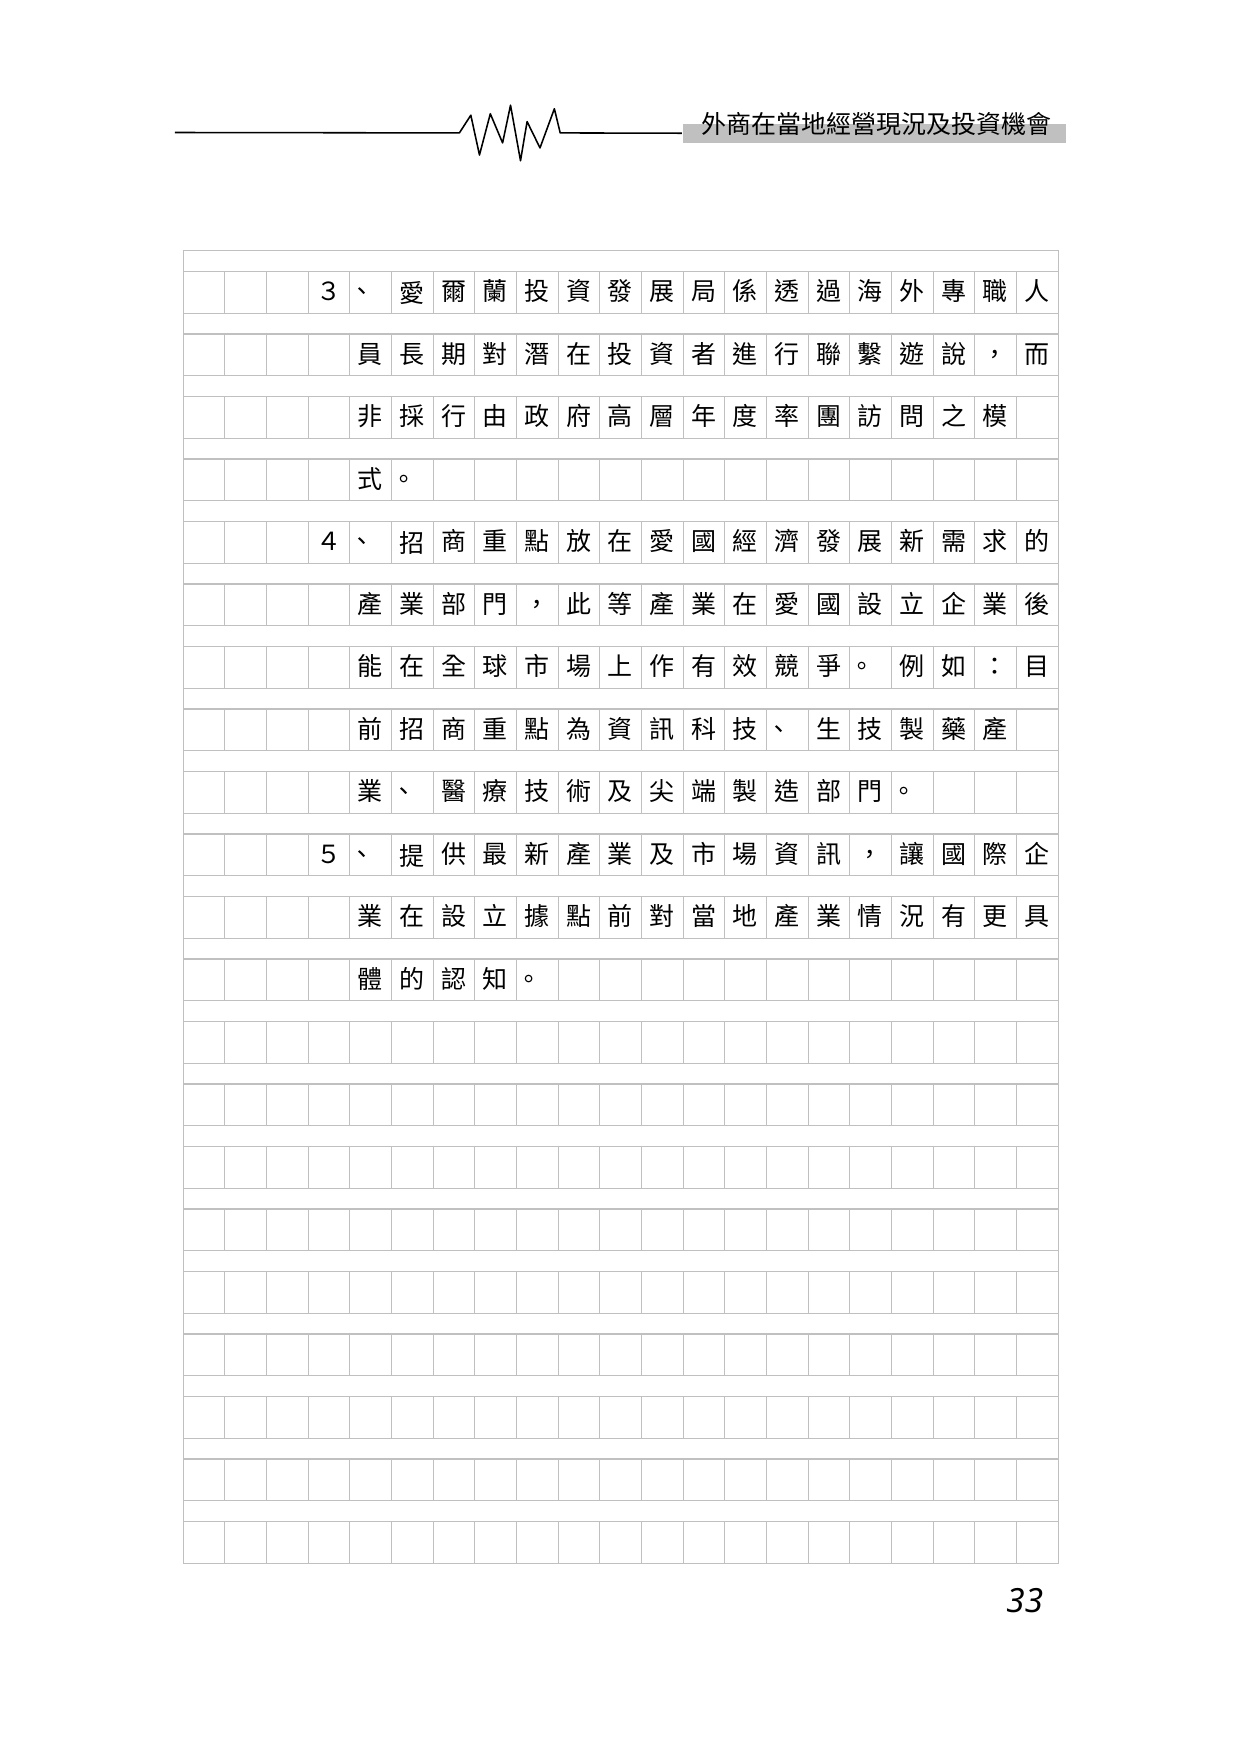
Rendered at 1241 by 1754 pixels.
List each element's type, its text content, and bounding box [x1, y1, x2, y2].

text 具 [1017, 897, 1058, 938]
text ３、愛爾蘭投資發展局係透過海外專職人員長期對潛在投資者進行聯繫遊說，而非採行由政府高層年度率團訪問之模式。 [281, 251, 1058, 271]
text ４、招商重點放在愛國經濟發展新需求的產業部門，此等產業在愛國設立企業後能在全球市場上作有效競爭。例如：目前招商重點為資訊科技、生技製藥產業、醫療技術及尖端製造部門。 [559, 647, 599, 688]
text ３、愛爾蘭投資發展局係透過海外專職人員長期對潛在投資者進行聯繫遊說，而非採行由政府高層年度率團訪問之模式。 [975, 460, 1016, 500]
text ４、招商重點放在愛國經濟發展新需求的產業部門，此等產業在愛國設立企業後能在全球市場上作有效競爭。例如：目前招商重點為資訊科技、生技製藥產業、醫療技術及尖端製造部門。 [350, 585, 391, 625]
text ３、愛爾蘭投資發展局係透過海外專職人員長期對潛在投資者進行聯繫遊說，而非採行由政府高層年度率團訪問之模式。 [809, 335, 849, 375]
text ４、招商重點放在愛國經濟發展新需求的產業部門，此等產業在愛國設立企業後能在全球市場上作有效競爭。例如：目前招商重點為資訊科技、生技製藥產業、醫療技術及尖端製造部門。 [392, 647, 433, 688]
text 更 [975, 897, 1016, 938]
text [559, 960, 599, 1000]
text ４、招商重點放在愛國經濟發展新需求的產業部門，此等產業在愛國設立企業後能在全球市場上作有效競爭。例如：目前招商重點為資訊科技、生技製藥產業、醫療技術及尖端製造部門。 [309, 647, 349, 688]
text ３、愛爾蘭投資發展局係透過海外專職人員長期對潛在投資者進行聯繫遊說，而非採行由政府高層年度率團訪問之模式。 [475, 335, 516, 375]
text 況 [892, 897, 933, 938]
text 據 [517, 897, 558, 938]
text ４、招商重點放在愛國經濟發展新需求的產業部門，此等產業在愛國設立企業後能在全球市場上作有效競爭。例如：目前招商重點為資訊科技、生技製藥產業、醫療技術及尖端製造部門。 [684, 772, 724, 813]
text 業 [350, 897, 391, 938]
text ３、愛爾蘭投資發展局係透過海外專職人員長期對潛在投資者進行聯繫遊說，而非採行由政府高層年度率團訪問之模式。 [684, 335, 724, 375]
text ４、招商重點放在愛國經濟發展新需求的產業部門，此等產業在愛國設立企業後能在全球市場上作有效競爭。例如：目前招商重點為資訊科技、生技製藥產業、醫療技術及尖端製造部門。 [850, 522, 891, 563]
text ４、招商重點放在愛國經濟發展新需求的產業部門，此等產業在愛國設立企業後能在全球市場上作有效競爭。例如：目前招商重點為資訊科技、生技製藥產業、醫療技術及尖端製造部門。 [934, 647, 974, 688]
text 立 [475, 897, 516, 938]
text ４、招商重點放在愛國經濟發展新需求的產業部門，此等產業在愛國設立企業後能在全球市場上作有效競爭。例如：目前招商重點為資訊科技、生技製藥產業、醫療技術及尖端製造部門。 [975, 710, 1016, 750]
text ４、招商重點放在愛國經濟發展新需求的產業部門，此等產業在愛國設立企業後能在全球市場上作有效競爭。例如：目前招商重點為資訊科技、生技製藥產業、醫療技術及尖端製造部門。 [809, 647, 849, 688]
text ４、招商重點放在愛國經濟發展新需求的產業部門，此等產業在愛國設立企業後能在全球市場上作有效競爭。例如：目前招商重點為資訊科技、生技製藥產業、醫療技術及尖端製造部門。 [934, 522, 974, 563]
text ４、招商重點放在愛國經濟發展新需求的產業部門，此等產業在愛國設立企業後能在全球市場上作有效競爭。例如：目前招商重點為資訊科技、生技製藥產業、醫療技術及尖端製造部門。 [892, 522, 933, 563]
text ３、愛爾蘭投資發展局係透過海外專職人員長期對潛在投資者進行聯繫遊說，而非採行由政府高層年度率團訪問之模式。 [767, 460, 808, 500]
text ４、招商重點放在愛國經濟發展新需求的產業部門，此等產業在愛國設立企業後能在全球市場上作有效競爭。例如：目前招商重點為資訊科技、生技製藥產業、醫療技術及尖端製造部門。 [1017, 585, 1058, 625]
text [309, 960, 349, 1000]
text ４、招商重點放在愛國經濟發展新需求的產業部門，此等產業在愛國設立企業後能在全球市場上作有效競爭。例如：目前招商重點為資訊科技、生技製藥產業、醫療技術及尖端製造部門。 [559, 772, 599, 813]
text ４、招商重點放在愛國經濟發展新需求的產業部門，此等產業在愛國設立企業後能在全球市場上作有效競爭。例如：目前招商重點為資訊科技、生技製藥產業、醫療技術及尖端製造部門。 [350, 522, 391, 563]
text ３、愛爾蘭投資發展局係透過海外專職人員長期對潛在投資者進行聯繫遊說，而非採行由政府高層年度率團訪問之模式。 [350, 272, 391, 313]
text ４、招商重點放在愛國經濟發展新需求的產業部門，此等產業在愛國設立企業後能在全球市場上作有效競爭。例如：目前招商重點為資訊科技、生技製藥產業、醫療技術及尖端製造部門。 [392, 710, 433, 750]
text 設 [434, 897, 474, 938]
text ４、招商重點放在愛國經濟發展新需求的產業部門，此等產業在愛國設立企業後能在全球市場上作有效競爭。例如：目前招商重點為資訊科技、生技製藥產業、醫療技術及尖端製造部門。 [892, 710, 933, 750]
text ３、愛爾蘭投資發展局係透過海外專職人員長期對潛在投資者進行聯繫遊說，而非採行由政府高層年度率團訪問之模式。 [642, 335, 683, 375]
text ３、愛爾蘭投資發展局係透過海外專職人員長期對潛在投資者進行聯繫遊說，而非採行由政府高層年度率團訪問之模式。 [600, 335, 641, 375]
text ３、愛爾蘭投資發展局係透過海外專職人員長期對潛在投資者進行聯繫遊說，而非採行由政府高層年度率團訪問之模式。 [934, 397, 974, 438]
text ４、招商重點放在愛國經濟發展新需求的產業部門，此等產業在愛國設立企業後能在全球市場上作有效競爭。例如：目前招商重點為資訊科技、生技製藥產業、醫療技術及尖端製造部門。 [600, 522, 641, 563]
text ３、愛爾蘭投資發展局係透過海外專職人員長期對潛在投資者進行聯繫遊說，而非採行由政府高層年度率團訪問之模式。 [517, 272, 558, 313]
text ４、招商重點放在愛國經濟發展新需求的產業部門，此等產業在愛國設立企業後能在全球市場上作有效競爭。例如：目前招商重點為資訊科技、生技製藥產業、醫療技術及尖端製造部門。 [434, 522, 474, 563]
text ４、招商重點放在愛國經濟發展新需求的產業部門，此等產業在愛國設立企業後能在全球市場上作有效競爭。例如：目前招商重點為資訊科技、生技製藥產業、醫療技術及尖端製造部門。 [850, 772, 891, 813]
text ３、愛爾蘭投資發展局係透過海外專職人員長期對潛在投資者進行聯繫遊說，而非採行由政府高層年度率團訪問之模式。 [934, 272, 974, 313]
text ４、招商重點放在愛國經濟發展新需求的產業部門，此等產業在愛國設立企業後能在全球市場上作有效競爭。例如：目前招商重點為資訊科技、生技製藥產業、醫療技術及尖端製造部門。 [767, 522, 808, 563]
text ４、招商重點放在愛國經濟發展新需求的產業部門，此等產業在愛國設立企業後能在全球市場上作有效競爭。例如：目前招商重點為資訊科技、生技製藥產業、醫療技術及尖端製造部門。 [281, 751, 1058, 771]
text 情 [850, 897, 891, 938]
text 點 [559, 897, 599, 938]
text [892, 960, 933, 1000]
text ４、招商重點放在愛國經濟發展新需求的產業部門，此等產業在愛國設立企業後能在全球市場上作有效競爭。例如：目前招商重點為資訊科技、生技製藥產業、醫療技術及尖端製造部門。 [600, 710, 641, 750]
text ３、愛爾蘭投資發展局係透過海外專職人員長期對潛在投資者進行聯繫遊說，而非採行由政府高層年度率團訪問之模式。 [517, 460, 558, 500]
text ４、招商重點放在愛國經濟發展新需求的產業部門，此等產業在愛國設立企業後能在全球市場上作有效競爭。例如：目前招商重點為資訊科技、生技製藥產業、醫療技術及尖端製造部門。 [725, 585, 766, 625]
text ４、招商重點放在愛國經濟發展新需求的產業部門，此等產業在愛國設立企業後能在全球市場上作有效競爭。例如：目前招商重點為資訊科技、生技製藥產業、醫療技術及尖端製造部門。 [517, 522, 558, 563]
text ３、愛爾蘭投資發展局係透過海外專職人員長期對潛在投資者進行聯繫遊說，而非採行由政府高層年度率團訪問之模式。 [809, 460, 849, 500]
text ３、愛爾蘭投資發展局係透過海外專職人員長期對潛在投資者進行聯繫遊說，而非採行由政府高層年度率團訪問之模式。 [350, 335, 391, 375]
text ３、愛爾蘭投資發展局係透過海外專職人員長期對潛在投資者進行聯繫遊說，而非採行由政府高層年度率團訪問之模式。 [281, 272, 308, 313]
text 訊 [809, 835, 849, 875]
text 在 [392, 897, 433, 938]
text ４、招商重點放在愛國經濟發展新需求的產業部門，此等產業在愛國設立企業後能在全球市場上作有效競爭。例如：目前招商重點為資訊科技、生技製藥產業、醫療技術及尖端製造部門。 [281, 501, 1058, 521]
text ３、愛爾蘭投資發展局係透過海外專職人員長期對潛在投資者進行聯繫遊說，而非採行由政府高層年度率團訪問之模式。 [309, 460, 349, 500]
text ４、招商重點放在愛國經濟發展新需求的產業部門，此等產業在愛國設立企業後能在全球市場上作有效競爭。例如：目前招商重點為資訊科技、生技製藥產業、醫療技術及尖端製造部門。 [475, 522, 516, 563]
text ３、愛爾蘭投資發展局係透過海外專職人員長期對潛在投資者進行聯繫遊說，而非採行由政府高層年度率團訪問之模式。 [809, 397, 849, 438]
text 及 [642, 835, 683, 875]
text ３、愛爾蘭投資發展局係透過海外專職人員長期對潛在投資者進行聯繫遊說，而非採行由政府高層年度率團訪問之模式。 [281, 460, 308, 500]
text ３、愛爾蘭投資發展局係透過海外專職人員長期對潛在投資者進行聯繫遊說，而非採行由政府高層年度率團訪問之模式。 [725, 335, 766, 375]
text [642, 960, 683, 1000]
text ４、招商重點放在愛國經濟發展新需求的產業部門，此等產業在愛國設立企業後能在全球市場上作有效競爭。例如：目前招商重點為資訊科技、生技製藥產業、醫療技術及尖端製造部門。 [809, 772, 849, 813]
text [281, 835, 308, 875]
text ３、愛爾蘭投資發展局係透過海外專職人員長期對潛在投資者進行聯繫遊說，而非採行由政府高層年度率團訪問之模式。 [309, 397, 349, 438]
text [1017, 960, 1058, 1000]
text ３、愛爾蘭投資發展局係透過海外專職人員長期對潛在投資者進行聯繫遊說，而非採行由政府高層年度率團訪問之模式。 [850, 272, 891, 313]
text ３、愛爾蘭投資發展局係透過海外專職人員長期對潛在投資者進行聯繫遊說，而非採行由政府高層年度率團訪問之模式。 [281, 314, 1058, 333]
text ４、招商重點放在愛國經濟發展新需求的產業部門，此等產業在愛國設立企業後能在全球市場上作有效競爭。例如：目前招商重點為資訊科技、生技製藥產業、醫療技術及尖端製造部門。 [434, 647, 474, 688]
text 市 [684, 835, 724, 875]
text [281, 876, 1058, 896]
text ４、招商重點放在愛國經濟發展新需求的產業部門，此等產業在愛國設立企業後能在全球市場上作有效競爭。例如：目前招商重點為資訊科技、生技製藥產業、醫療技術及尖端製造部門。 [642, 522, 683, 563]
text ３、愛爾蘭投資發展局係透過海外專職人員長期對潛在投資者進行聯繫遊說，而非採行由政府高層年度率團訪問之模式。 [850, 460, 891, 500]
text ３、愛爾蘭投資發展局係透過海外專職人員長期對潛在投資者進行聯繫遊說，而非採行由政府高層年度率團訪問之模式。 [434, 397, 474, 438]
text 供 [434, 835, 474, 875]
text [600, 960, 641, 1000]
text ３、愛爾蘭投資發展局係透過海外專職人員長期對潛在投資者進行聯繫遊說，而非採行由政府高層年度率團訪問之模式。 [892, 460, 933, 500]
text ３、愛爾蘭投資發展局係透過海外專職人員長期對潛在投資者進行聯繫遊說，而非採行由政府高層年度率團訪問之模式。 [725, 272, 766, 313]
text 產 [767, 897, 808, 938]
text ３、愛爾蘭投資發展局係透過海外專職人員長期對潛在投資者進行聯繫遊說，而非採行由政府高層年度率團訪問之模式。 [975, 397, 1016, 438]
text [309, 897, 349, 938]
text ４、招商重點放在愛國經濟發展新需求的產業部門，此等產業在愛國設立企業後能在全球市場上作有效競爭。例如：目前招商重點為資訊科技、生技製藥產業、醫療技術及尖端製造部門。 [975, 585, 1016, 625]
text ４、招商重點放在愛國經濟發展新需求的產業部門，此等產業在愛國設立企業後能在全球市場上作有效競爭。例如：目前招商重點為資訊科技、生技製藥產業、醫療技術及尖端製造部門。 [309, 522, 349, 563]
text ３、愛爾蘭投資發展局係透過海外專職人員長期對潛在投資者進行聯繫遊說，而非採行由政府高層年度率團訪問之模式。 [767, 335, 808, 375]
text ３、愛爾蘭投資發展局係透過海外專職人員長期對潛在投資者進行聯繫遊說，而非採行由政府高層年度率團訪問之模式。 [559, 460, 599, 500]
text ４、招商重點放在愛國經濟發展新需求的產業部門，此等產業在愛國設立企業後能在全球市場上作有效競爭。例如：目前招商重點為資訊科技、生技製藥產業、醫療技術及尖端製造部門。 [475, 710, 516, 750]
text ３、愛爾蘭投資發展局係透過海外專職人員長期對潛在投資者進行聯繫遊說，而非採行由政府高層年度率團訪問之模式。 [517, 397, 558, 438]
text ４、招商重點放在愛國經濟發展新需求的產業部門，此等產業在愛國設立企業後能在全球市場上作有效競爭。例如：目前招商重點為資訊科技、生技製藥產業、醫療技術及尖端製造部門。 [892, 647, 933, 688]
text 、 [350, 835, 391, 875]
text ４、招商重點放在愛國經濟發展新需求的產業部門，此等產業在愛國設立企業後能在全球市場上作有效競爭。例如：目前招商重點為資訊科技、生技製藥產業、醫療技術及尖端製造部門。 [475, 772, 516, 813]
text 。 [517, 960, 558, 1000]
text ５ [309, 835, 349, 875]
text ４、招商重點放在愛國經濟發展新需求的產業部門，此等產業在愛國設立企業後能在全球市場上作有效競爭。例如：目前招商重點為資訊科技、生技製藥產業、醫療技術及尖端製造部門。 [392, 585, 433, 625]
text ４、招商重點放在愛國經濟發展新需求的產業部門，此等產業在愛國設立企業後能在全球市場上作有效競爭。例如：目前招商重點為資訊科技、生技製藥產業、醫療技術及尖端製造部門。 [350, 710, 391, 750]
text [725, 960, 766, 1000]
text ４、招商重點放在愛國經濟發展新需求的產業部門，此等產業在愛國設立企業後能在全球市場上作有效競爭。例如：目前招商重點為資訊科技、生技製藥產業、醫療技術及尖端製造部門。 [517, 710, 558, 750]
text ３、愛爾蘭投資發展局係透過海外專職人員長期對潛在投資者進行聯繫遊說，而非採行由政府高層年度率團訪問之模式。 [559, 397, 599, 438]
text ４、招商重點放在愛國經濟發展新需求的產業部門，此等產業在愛國設立企業後能在全球市場上作有效競爭。例如：目前招商重點為資訊科技、生技製藥產業、醫療技術及尖端製造部門。 [725, 772, 766, 813]
text ４、招商重點放在愛國經濟發展新需求的產業部門，此等產業在愛國設立企業後能在全球市場上作有效競爭。例如：目前招商重點為資訊科技、生技製藥產業、醫療技術及尖端製造部門。 [309, 772, 349, 813]
text ４、招商重點放在愛國經濟發展新需求的產業部門，此等產業在愛國設立企業後能在全球市場上作有效競爭。例如：目前招商重點為資訊科技、生技製藥產業、醫療技術及尖端製造部門。 [767, 647, 808, 688]
text ３、愛爾蘭投資發展局係透過海外專職人員長期對潛在投資者進行聯繫遊說，而非採行由政府高層年度率團訪問之模式。 [850, 335, 891, 375]
text ３、愛爾蘭投資發展局係透過海外專職人員長期對潛在投資者進行聯繫遊說，而非採行由政府高層年度率團訪問之模式。 [475, 272, 516, 313]
text ３、愛爾蘭投資發展局係透過海外專職人員長期對潛在投資者進行聯繫遊說，而非採行由政府高層年度率團訪問之模式。 [475, 460, 516, 500]
text 的 [392, 960, 433, 1000]
text ４、招商重點放在愛國經濟發展新需求的產業部門，此等產業在愛國設立企業後能在全球市場上作有效競爭。例如：目前招商重點為資訊科技、生技製藥產業、醫療技術及尖端製造部門。 [1017, 522, 1058, 563]
text ４、招商重點放在愛國經濟發展新需求的產業部門，此等產業在愛國設立企業後能在全球市場上作有效競爭。例如：目前招商重點為資訊科技、生技製藥產業、醫療技術及尖端製造部門。 [559, 522, 599, 563]
text ４、招商重點放在愛國經濟發展新需求的產業部門，此等產業在愛國設立企業後能在全球市場上作有效競爭。例如：目前招商重點為資訊科技、生技製藥產業、醫療技術及尖端製造部門。 [725, 710, 766, 750]
text ４、招商重點放在愛國經濟發展新需求的產業部門，此等產業在愛國設立企業後能在全球市場上作有效競爭。例如：目前招商重點為資訊科技、生技製藥產業、醫療技術及尖端製造部門。 [684, 522, 724, 563]
text ４、招商重點放在愛國經濟發展新需求的產業部門，此等產業在愛國設立企業後能在全球市場上作有效競爭。例如：目前招商重點為資訊科技、生技製藥產業、醫療技術及尖端製造部門。 [350, 647, 391, 688]
text 讓 [892, 835, 933, 875]
text 資 [767, 835, 808, 875]
text 業 [809, 897, 849, 938]
text [975, 960, 1016, 1000]
text ３、愛爾蘭投資發展局係透過海外專職人員長期對潛在投資者進行聯繫遊說，而非採行由政府高層年度率團訪問之模式。 [392, 335, 433, 375]
text ３、愛爾蘭投資發展局係透過海外專職人員長期對潛在投資者進行聯繫遊說，而非採行由政府高層年度率團訪問之模式。 [600, 460, 641, 500]
text ３、愛爾蘭投資發展局係透過海外專職人員長期對潛在投資者進行聯繫遊說，而非採行由政府高層年度率團訪問之模式。 [809, 272, 849, 313]
text ３、愛爾蘭投資發展局係透過海外專職人員長期對潛在投資者進行聯繫遊說，而非採行由政府高層年度率團訪問之模式。 [892, 272, 933, 313]
text ４、招商重點放在愛國經濟發展新需求的產業部門，此等產業在愛國設立企業後能在全球市場上作有效競爭。例如：目前招商重點為資訊科技、生技製藥產業、醫療技術及尖端製造部門。 [475, 585, 516, 625]
text 國 [934, 835, 974, 875]
text ３、愛爾蘭投資發展局係透過海外專職人員長期對潛在投資者進行聯繫遊說，而非採行由政府高層年度率團訪問之模式。 [767, 272, 808, 313]
text ３、愛爾蘭投資發展局係透過海外專職人員長期對潛在投資者進行聯繫遊說，而非採行由政府高層年度率團訪問之模式。 [281, 376, 1058, 396]
text ４、招商重點放在愛國經濟發展新需求的產業部門，此等產業在愛國設立企業後能在全球市場上作有效競爭。例如：目前招商重點為資訊科技、生技製藥產業、醫療技術及尖端製造部門。 [975, 772, 1016, 813]
text ４、招商重點放在愛國經濟發展新需求的產業部門，此等產業在愛國設立企業後能在全球市場上作有效競爭。例如：目前招商重點為資訊科技、生技製藥產業、醫療技術及尖端製造部門。 [725, 647, 766, 688]
text 產 [559, 835, 599, 875]
text ４、招商重點放在愛國經濟發展新需求的產業部門，此等產業在愛國設立企業後能在全球市場上作有效競爭。例如：目前招商重點為資訊科技、生技製藥產業、醫療技術及尖端製造部門。 [642, 772, 683, 813]
text 對 [642, 897, 683, 938]
text ３、愛爾蘭投資發展局係透過海外專職人員長期對潛在投資者進行聯繫遊說，而非採行由政府高層年度率團訪問之模式。 [281, 397, 308, 438]
text ４、招商重點放在愛國經濟發展新需求的產業部門，此等產業在愛國設立企業後能在全球市場上作有效競爭。例如：目前招商重點為資訊科技、生技製藥產業、醫療技術及尖端製造部門。 [281, 564, 1058, 583]
text ３、愛爾蘭投資發展局係透過海外專職人員長期對潛在投資者進行聯繫遊說，而非採行由政府高層年度率團訪問之模式。 [725, 460, 766, 500]
text [809, 960, 849, 1000]
text ３、愛爾蘭投資發展局係透過海外專職人員長期對潛在投資者進行聯繫遊說，而非採行由政府高層年度率團訪問之模式。 [392, 272, 433, 313]
text 地 [725, 897, 766, 938]
text 企 [1017, 835, 1058, 875]
text ３、愛爾蘭投資發展局係透過海外專職人員長期對潛在投資者進行聯繫遊說，而非採行由政府高層年度率團訪問之模式。 [600, 272, 641, 313]
text ３、愛爾蘭投資發展局係透過海外專職人員長期對潛在投資者進行聯繫遊說，而非採行由政府高層年度率團訪問之模式。 [892, 397, 933, 438]
text 際 [975, 835, 1016, 875]
text ３、愛爾蘭投資發展局係透過海外專職人員長期對潛在投資者進行聯繫遊說，而非採行由政府高層年度率團訪問之模式。 [642, 397, 683, 438]
text ３、愛爾蘭投資發展局係透過海外專職人員長期對潛在投資者進行聯繫遊說，而非採行由政府高層年度率團訪問之模式。 [975, 272, 1016, 313]
text ４、招商重點放在愛國經濟發展新需求的產業部門，此等產業在愛國設立企業後能在全球市場上作有效競爭。例如：目前招商重點為資訊科技、生技製藥產業、醫療技術及尖端製造部門。 [281, 626, 1058, 646]
text ３、愛爾蘭投資發展局係透過海外專職人員長期對潛在投資者進行聯繫遊說，而非採行由政府高層年度率團訪問之模式。 [559, 272, 599, 313]
text ４、招商重點放在愛國經濟發展新需求的產業部門，此等產業在愛國設立企業後能在全球市場上作有效競爭。例如：目前招商重點為資訊科技、生技製藥產業、醫療技術及尖端製造部門。 [517, 772, 558, 813]
text ３、愛爾蘭投資發展局係透過海外專職人員長期對潛在投資者進行聯繫遊說，而非採行由政府高層年度率團訪問之模式。 [475, 397, 516, 438]
text ３、愛爾蘭投資發展局係透過海外專職人員長期對潛在投資者進行聯繫遊說，而非採行由政府高層年度率團訪問之模式。 [642, 272, 683, 313]
text ４、招商重點放在愛國經濟發展新需求的產業部門，此等產業在愛國設立企業後能在全球市場上作有效競爭。例如：目前招商重點為資訊科技、生技製藥產業、醫療技術及尖端製造部門。 [392, 522, 433, 563]
text ４、招商重點放在愛國經濟發展新需求的產業部門，此等產業在愛國設立企業後能在全球市場上作有效競爭。例如：目前招商重點為資訊科技、生技製藥產業、醫療技術及尖端製造部門。 [600, 585, 641, 625]
text ３、愛爾蘭投資發展局係透過海外專職人員長期對潛在投資者進行聯繫遊說，而非採行由政府高層年度率團訪問之模式。 [725, 397, 766, 438]
text ４、招商重點放在愛國經濟發展新需求的產業部門，此等產業在愛國設立企業後能在全球市場上作有效競爭。例如：目前招商重點為資訊科技、生技製藥產業、醫療技術及尖端製造部門。 [809, 522, 849, 563]
text ４、招商重點放在愛國經濟發展新需求的產業部門，此等產業在愛國設立企業後能在全球市場上作有效競爭。例如：目前招商重點為資訊科技、生技製藥產業、醫療技術及尖端製造部門。 [600, 647, 641, 688]
text ３、愛爾蘭投資發展局係透過海外專職人員長期對潛在投資者進行聯繫遊說，而非採行由政府高層年度率團訪問之模式。 [309, 335, 349, 375]
text ３、愛爾蘭投資發展局係透過海外專職人員長期對潛在投資者進行聯繫遊說，而非採行由政府高層年度率團訪問之模式。 [434, 272, 474, 313]
text 知 [475, 960, 516, 1000]
text ４、招商重點放在愛國經濟發展新需求的產業部門，此等產業在愛國設立企業後能在全球市場上作有效競爭。例如：目前招商重點為資訊科技、生技製藥產業、醫療技術及尖端製造部門。 [1017, 710, 1058, 750]
text ４、招商重點放在愛國經濟發展新需求的產業部門，此等產業在愛國設立企業後能在全球市場上作有效競爭。例如：目前招商重點為資訊科技、生技製藥產業、醫療技術及尖端製造部門。 [1017, 647, 1058, 688]
text ３、愛爾蘭投資發展局係透過海外專職人員長期對潛在投資者進行聯繫遊說，而非採行由政府高層年度率團訪問之模式。 [934, 460, 974, 500]
text ３、愛爾蘭投資發展局係透過海外專職人員長期對潛在投資者進行聯繫遊說，而非採行由政府高層年度率團訪問之模式。 [1017, 272, 1058, 313]
text 有 [934, 897, 974, 938]
text ４、招商重點放在愛國經濟發展新需求的產業部門，此等產業在愛國設立企業後能在全球市場上作有效競爭。例如：目前招商重點為資訊科技、生技製藥產業、醫療技術及尖端製造部門。 [517, 585, 558, 625]
text ３、愛爾蘭投資發展局係透過海外專職人員長期對潛在投資者進行聯繫遊說，而非採行由政府高層年度率團訪問之模式。 [1017, 335, 1058, 375]
text [850, 960, 891, 1000]
text ４、招商重點放在愛國經濟發展新需求的產業部門，此等產業在愛國設立企業後能在全球市場上作有效競爭。例如：目前招商重點為資訊科技、生技製藥產業、醫療技術及尖端製造部門。 [434, 772, 474, 813]
text 當 [684, 897, 724, 938]
text ４、招商重點放在愛國經濟發展新需求的產業部門，此等產業在愛國設立企業後能在全球市場上作有效競爭。例如：目前招商重點為資訊科技、生技製藥產業、醫療技術及尖端製造部門。 [600, 772, 641, 813]
text 場 [725, 835, 766, 875]
text ４、招商重點放在愛國經濟發展新需求的產業部門，此等產業在愛國設立企業後能在全球市場上作有效競爭。例如：目前招商重點為資訊科技、生技製藥產業、醫療技術及尖端製造部門。 [767, 710, 808, 750]
text ３、愛爾蘭投資發展局係透過海外專職人員長期對潛在投資者進行聯繫遊說，而非採行由政府高層年度率團訪問之模式。 [434, 460, 474, 500]
text ４、招商重點放在愛國經濟發展新需求的產業部門，此等產業在愛國設立企業後能在全球市場上作有效競爭。例如：目前招商重點為資訊科技、生技製藥產業、醫療技術及尖端製造部門。 [850, 647, 891, 688]
text 最 [475, 835, 516, 875]
text 提 [392, 835, 433, 875]
text ３、愛爾蘭投資發展局係透過海外專職人員長期對潛在投資者進行聯繫遊說，而非採行由政府高層年度率團訪問之模式。 [281, 439, 1058, 458]
text ３、愛爾蘭投資發展局係透過海外專職人員長期對潛在投資者進行聯繫遊說，而非採行由政府高層年度率團訪問之模式。 [434, 335, 474, 375]
text 認 [434, 960, 474, 1000]
text ４、招商重點放在愛國經濟發展新需求的產業部門，此等產業在愛國設立企業後能在全球市場上作有效競爭。例如：目前招商重點為資訊科技、生技製藥產業、醫療技術及尖端製造部門。 [1017, 772, 1058, 813]
text ３、愛爾蘭投資發展局係透過海外專職人員長期對潛在投資者進行聯繫遊說，而非採行由政府高層年度率團訪問之模式。 [892, 335, 933, 375]
text ３、愛爾蘭投資發展局係透過海外專職人員長期對潛在投資者進行聯繫遊說，而非採行由政府高層年度率團訪問之模式。 [350, 460, 391, 500]
text [281, 814, 1058, 833]
text 前 [600, 897, 641, 938]
text ３、愛爾蘭投資發展局係透過海外專職人員長期對潛在投資者進行聯繫遊說，而非採行由政府高層年度率團訪問之模式。 [392, 460, 433, 500]
text ３、愛爾蘭投資發展局係透過海外專職人員長期對潛在投資者進行聯繫遊說，而非採行由政府高層年度率團訪問之模式。 [684, 460, 724, 500]
text ３、愛爾蘭投資發展局係透過海外專職人員長期對潛在投資者進行聯繫遊說，而非採行由政府高層年度率團訪問之模式。 [767, 397, 808, 438]
text ３、愛爾蘭投資發展局係透過海外專職人員長期對潛在投資者進行聯繫遊說，而非採行由政府高層年度率團訪問之模式。 [934, 335, 974, 375]
text ３、愛爾蘭投資發展局係透過海外專職人員長期對潛在投資者進行聯繫遊說，而非採行由政府高層年度率團訪問之模式。 [850, 397, 891, 438]
text ３、愛爾蘭投資發展局係透過海外專職人員長期對潛在投資者進行聯繫遊說，而非採行由政府高層年度率團訪問之模式。 [600, 397, 641, 438]
text ３、愛爾蘭投資發展局係透過海外專職人員長期對潛在投資者進行聯繫遊說，而非採行由政府高層年度率團訪問之模式。 [684, 272, 724, 313]
text ４、招商重點放在愛國經濟發展新需求的產業部門，此等產業在愛國設立企業後能在全球市場上作有效競爭。例如：目前招商重點為資訊科技、生技製藥產業、醫療技術及尖端製造部門。 [642, 710, 683, 750]
text 新 [517, 835, 558, 875]
text ３、愛爾蘭投資發展局係透過海外專職人員長期對潛在投資者進行聯繫遊說，而非採行由政府高層年度率團訪問之模式。 [559, 335, 599, 375]
text [934, 960, 974, 1000]
text ３、愛爾蘭投資發展局係透過海外專職人員長期對潛在投資者進行聯繫遊說，而非採行由政府高層年度率團訪問之模式。 [517, 335, 558, 375]
text ３、愛爾蘭投資發展局係透過海外專職人員長期對潛在投資者進行聯繫遊說，而非採行由政府高層年度率團訪問之模式。 [684, 397, 724, 438]
text ４、招商重點放在愛國經濟發展新需求的產業部門，此等產業在愛國設立企業後能在全球市場上作有效競爭。例如：目前招商重點為資訊科技、生技製藥產業、醫療技術及尖端製造部門。 [850, 585, 891, 625]
text [684, 960, 724, 1000]
text [767, 960, 808, 1000]
text ， [850, 835, 891, 875]
text ４、招商重點放在愛國經濟發展新需求的產業部門，此等產業在愛國設立企業後能在全球市場上作有效競爭。例如：目前招商重點為資訊科技、生技製藥產業、醫療技術及尖端製造部門。 [725, 522, 766, 563]
text 業 [600, 835, 641, 875]
text ４、招商重點放在愛國經濟發展新需求的產業部門，此等產業在愛國設立企業後能在全球市場上作有效競爭。例如：目前招商重點為資訊科技、生技製藥產業、醫療技術及尖端製造部門。 [642, 647, 683, 688]
text [281, 897, 308, 938]
text ３、愛爾蘭投資發展局係透過海外專職人員長期對潛在投資者進行聯繫遊說，而非採行由政府高層年度率團訪問之模式。 [642, 460, 683, 500]
text ４、招商重點放在愛國經濟發展新需求的產業部門，此等產業在愛國設立企業後能在全球市場上作有效競爭。例如：目前招商重點為資訊科技、生技製藥產業、醫療技術及尖端製造部門。 [975, 522, 1016, 563]
text ３、愛爾蘭投資發展局係透過海外專職人員長期對潛在投資者進行聯繫遊說，而非採行由政府高層年度率團訪問之模式。 [1017, 397, 1058, 438]
text ４、招商重點放在愛國經濟發展新需求的產業部門，此等產業在愛國設立企業後能在全球市場上作有效競爭。例如：目前招商重點為資訊科技、生技製藥產業、醫療技術及尖端製造部門。 [684, 647, 724, 688]
text ３、愛爾蘭投資發展局係透過海外專職人員長期對潛在投資者進行聯繫遊說，而非採行由政府高層年度率團訪問之模式。 [309, 272, 349, 313]
text ４、招商重點放在愛國經濟發展新需求的產業部門，此等產業在愛國設立企業後能在全球市場上作有效競爭。例如：目前招商重點為資訊科技、生技製藥產業、醫療技術及尖端製造部門。 [281, 689, 1058, 708]
text ４、招商重點放在愛國經濟發展新需求的產業部門，此等產業在愛國設立企業後能在全球市場上作有效競爭。例如：目前招商重點為資訊科技、生技製藥產業、醫療技術及尖端製造部門。 [767, 772, 808, 813]
text ３、愛爾蘭投資發展局係透過海外專職人員長期對潛在投資者進行聯繫遊說，而非採行由政府高層年度率團訪問之模式。 [392, 397, 433, 438]
text ３、愛爾蘭投資發展局係透過海外專職人員長期對潛在投資者進行聯繫遊說，而非採行由政府高層年度率團訪問之模式。 [1017, 460, 1058, 500]
text ４、招商重點放在愛國經濟發展新需求的產業部門，此等產業在愛國設立企業後能在全球市場上作有效競爭。例如：目前招商重點為資訊科技、生技製藥產業、醫療技術及尖端製造部門。 [934, 772, 974, 813]
text ４、招商重點放在愛國經濟發展新需求的產業部門，此等產業在愛國設立企業後能在全球市場上作有效競爭。例如：目前招商重點為資訊科技、生技製藥產業、醫療技術及尖端製造部門。 [517, 647, 558, 688]
text ４、招商重點放在愛國經濟發展新需求的產業部門，此等產業在愛國設立企業後能在全球市場上作有效競爭。例如：目前招商重點為資訊科技、生技製藥產業、醫療技術及尖端製造部門。 [892, 772, 933, 813]
text [281, 960, 308, 1000]
text ４、招商重點放在愛國經濟發展新需求的產業部門，此等產業在愛國設立企業後能在全球市場上作有效競爭。例如：目前招商重點為資訊科技、生技製藥產業、醫療技術及尖端製造部門。 [892, 585, 933, 625]
text ３、愛爾蘭投資發展局係透過海外專職人員長期對潛在投資者進行聯繫遊說，而非採行由政府高層年度率團訪問之模式。 [350, 397, 391, 438]
text ４、招商重點放在愛國經濟發展新需求的產業部門，此等產業在愛國設立企業後能在全球市場上作有效競爭。例如：目前招商重點為資訊科技、生技製藥產業、醫療技術及尖端製造部門。 [850, 710, 891, 750]
text ４、招商重點放在愛國經濟發展新需求的產業部門，此等產業在愛國設立企業後能在全球市場上作有效競爭。例如：目前招商重點為資訊科技、生技製藥產業、醫療技術及尖端製造部門。 [767, 585, 808, 625]
text ４、招商重點放在愛國經濟發展新需求的產業部門，此等產業在愛國設立企業後能在全球市場上作有效競爭。例如：目前招商重點為資訊科技、生技製藥產業、醫療技術及尖端製造部門。 [475, 647, 516, 688]
text ４、招商重點放在愛國經濟發展新需求的產業部門，此等產業在愛國設立企業後能在全球市場上作有效競爭。例如：目前招商重點為資訊科技、生技製藥產業、醫療技術及尖端製造部門。 [392, 772, 433, 813]
text 體 [350, 960, 391, 1000]
text ４、招商重點放在愛國經濟發展新需求的產業部門，此等產業在愛國設立企業後能在全球市場上作有效競爭。例如：目前招商重點為資訊科技、生技製藥產業、醫療技術及尖端製造部門。 [350, 772, 391, 813]
text [281, 939, 1058, 958]
text ３、愛爾蘭投資發展局係透過海外專職人員長期對潛在投資者進行聯繫遊說，而非採行由政府高層年度率團訪問之模式。 [975, 335, 1016, 375]
text ４、招商重點放在愛國經濟發展新需求的產業部門，此等產業在愛國設立企業後能在全球市場上作有效競爭。例如：目前招商重點為資訊科技、生技製藥產業、醫療技術及尖端製造部門。 [642, 585, 683, 625]
text ３、愛爾蘭投資發展局係透過海外專職人員長期對潛在投資者進行聯繫遊說，而非採行由政府高層年度率團訪問之模式。 [281, 335, 308, 375]
text ４、招商重點放在愛國經濟發展新需求的產業部門，此等產業在愛國設立企業後能在全球市場上作有效競爭。例如：目前招商重點為資訊科技、生技製藥產業、醫療技術及尖端製造部門。 [975, 647, 1016, 688]
